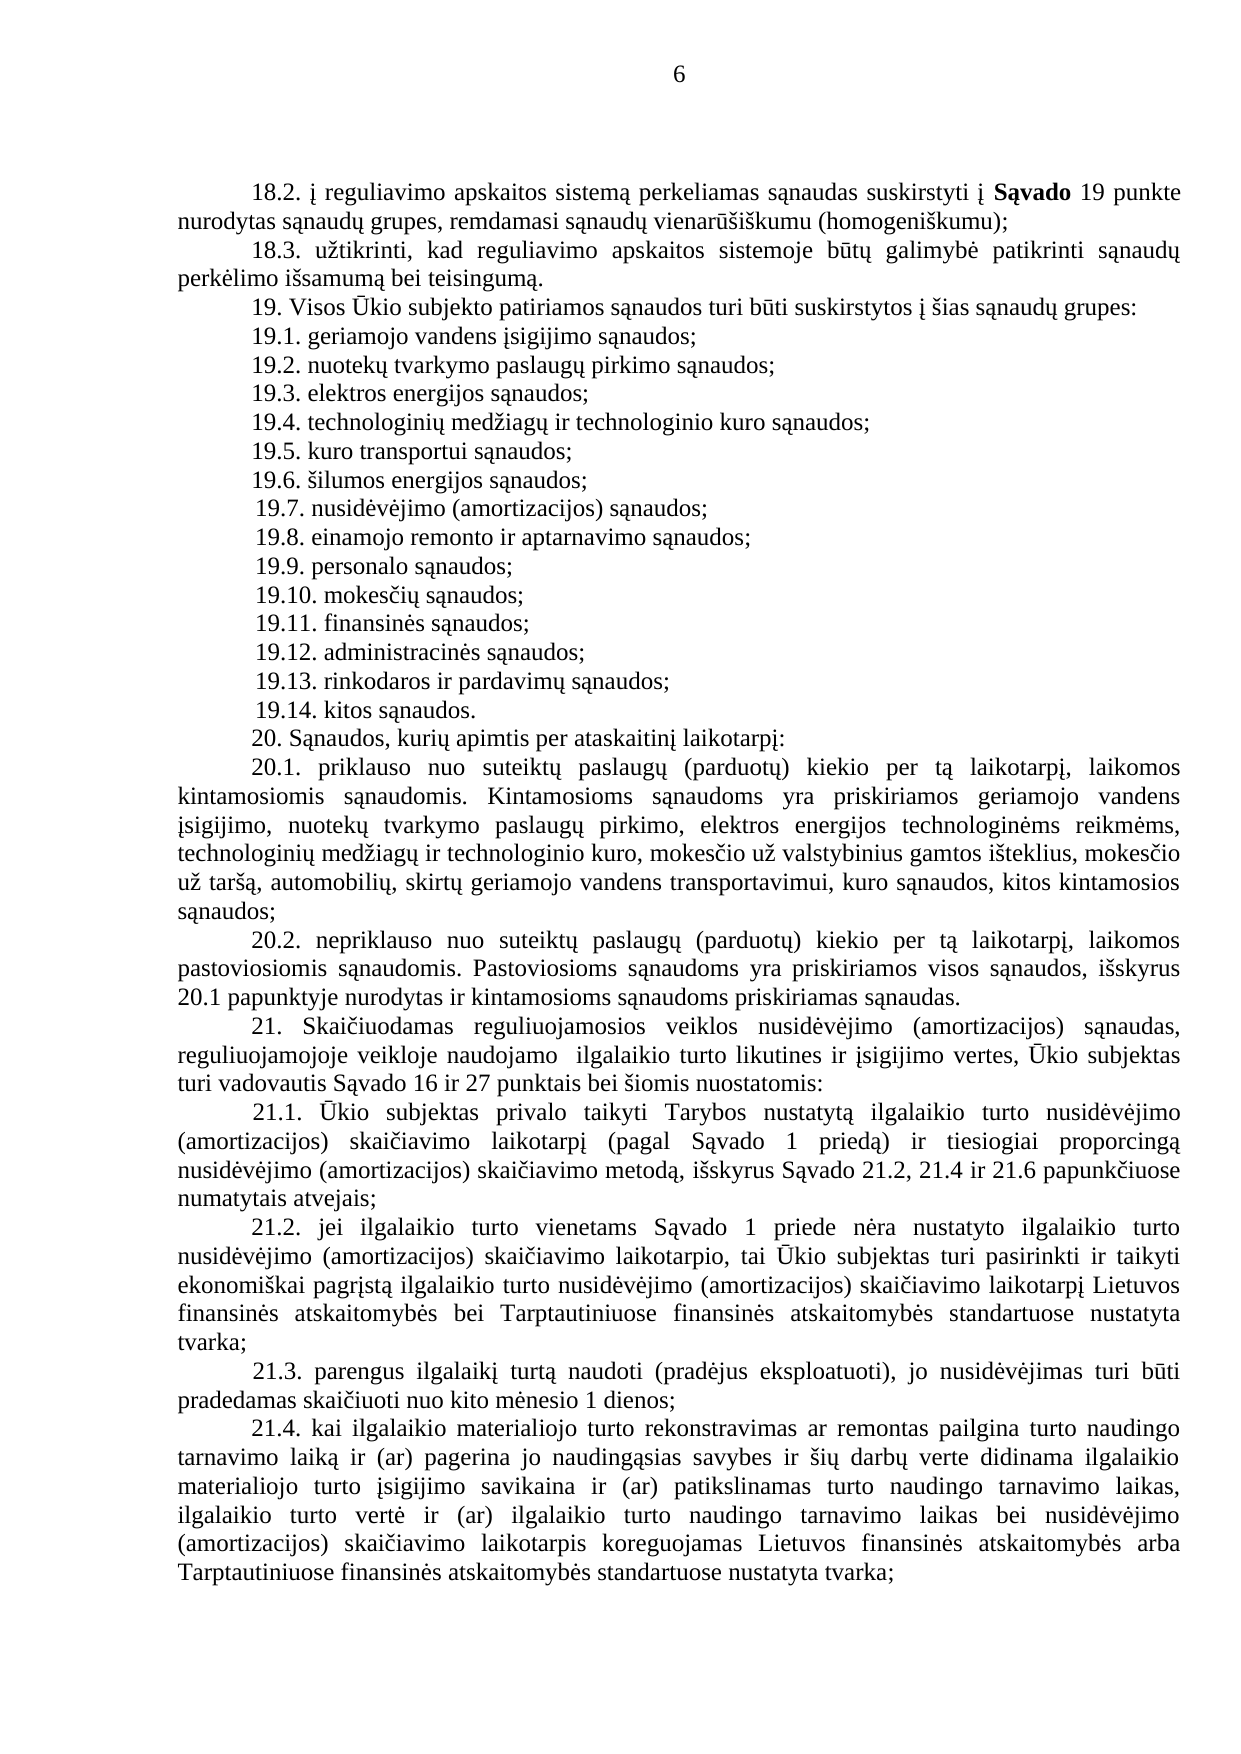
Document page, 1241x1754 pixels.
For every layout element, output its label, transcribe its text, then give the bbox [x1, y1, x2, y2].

text 19.7. nusidėvėjimo (amortizacijos) sąnaudos; [177, 493, 1181, 522]
text 19.12. administracinės sąnaudos; [177, 637, 1181, 666]
text 18.3. užtikrinti, kad reguliavimo apskaitos sistemoje būtų galimybė patikrinti sąnaudų perkėlimo išsamumą bei teisingumą. [177, 235, 1181, 292]
text 19.2. nuotekų tvarkymo paslaugų pirkimo sąnaudos; [177, 350, 1181, 378]
text 19.3. elektros energijos sąnaudos; [177, 378, 1181, 407]
text 19.1. geriamojo vandens įsigijimo sąnaudos; [177, 321, 1181, 350]
text 18.2. į reguliavimo apskaitos sistemą perkeliamas sąnaudas suskirstyti į Sąvado 19 punkte nurodytas sąnaudų grupes, remdamasi sąnaudų vienarūšiškumu (homogeniškumu); [177, 177, 1181, 235]
text 20. Sąnaudos, kurių apimtis per ataskaitinį laikotarpį: [177, 723, 1181, 752]
text 21.2. jei ilgalaikio turto vienetams Sąvado 1 priede nėra nustatyto ilgalaikio turto nusidėvėjimo (amortizacijos) skaičiavimo laikotarpio, tai Ūkio subjektas turi pasirinkti ir taikyti ekonomiškai pagrįstą ilgalaikio turto nusidėvėjimo (amortizacijos) skaičiavimo laikotarpį Lietuvos finansinės atskaitomybės bei Tarptautiniuose finansinės atskaitomybės standartuose nustatyta tvarka; [177, 1212, 1181, 1356]
text 19.13. rinkodaros ir pardavimų sąnaudos; [177, 666, 1181, 695]
text 19.4. technologinių medžiagų ir technologinio kuro sąnaudos; [177, 407, 1181, 436]
text 19.14. kitos sąnaudos. [177, 695, 1181, 723]
text 19.8. einamojo remonto ir aptarnavimo sąnaudos; [177, 522, 1181, 551]
text 19.11. finansinės sąnaudos; [177, 608, 1181, 637]
text 19. Visos Ūkio subjekto patiriamos sąnaudos turi būti suskirstytos į šias sąnaudų grupes: [177, 292, 1181, 321]
text 21.1. Ūkio subjektas privalo taikyti Tarybos nustatytą ilgalaikio turto nusidėvėjimo (amortizacijos) skaičiavimo laikotarpį (pagal Sąvado 1 priedą) ir tiesiogiai proporcingą nusidėvėjimo (amortizacijos) skaičiavimo metodą, išskyrus Sąvado 21.2, 21.4 ir 21.6 papunkčiuose numatytais atvejais; [177, 1097, 1181, 1212]
text 21. Skaičiuodamas reguliuojamosios veiklos nusidėvėjimo (amortizacijos) sąnaudas, reguliuojamojoje veikloje naudojamo ilgalaikio turto likutines ir įsigijimo vertes, Ūkio subjektas turi vadovautis Sąvado 16 ir 27 punktais bei šiomis nuostatomis: [177, 1011, 1181, 1097]
text 19.5. kuro transportui sąnaudos; [177, 436, 1181, 465]
text 21.3. parengus ilgalaikį turtą naudoti (pradėjus eksploatuoti), jo nusidėvėjimas turi būti pradedamas skaičiuoti nuo kito mėnesio 1 dienos; [177, 1356, 1181, 1413]
text 20.1. priklauso nuo suteiktų paslaugų (parduotų) kiekio per tą laikotarpį, laikomos kintamosiomis sąnaudomis. Kintamosioms sąnaudoms yra priskiriamos geriamojo vandens įsigijimo, nuotekų tvarkymo paslaugų pirkimo, elektros energijos technologinėms reikmėms, technologinių medžiagų ir technologinio kuro, mokesčio už valstybinius gamtos išteklius, mokesčio už taršą, automobilių, skirtų geriamojo vandens transportavimui, kuro sąnaudos, kitos kintamosios sąnaudos; [177, 752, 1181, 925]
text 21.4. kai ilgalaikio materialiojo turto rekonstravimas ar remontas pailgina turto naudingo tarnavimo laiką ir (ar) pagerina jo naudingąsias savybes ir šių darbų verte didinama ilgalaikio materialiojo turto įsigijimo savikaina ir (ar) patikslinamas turto naudingo tarnavimo laikas, ilgalaikio turto vertė ir (ar) ilgalaikio turto naudingo tarnavimo laikas bei nusidėvėjimo (amortizacijos) skaičiavimo laikotarpis koreguojamas Lietuvos finansinės atskaitomybės arba Tarptautiniuose finansinės atskaitomybės standartuose nustatyta tvarka; [177, 1413, 1181, 1586]
text 19.10. mokesčių sąnaudos; [177, 580, 1181, 608]
text 20.2. nepriklauso nuo suteiktų paslaugų (parduotų) kiekio per tą laikotarpį, laikomos pastoviosiomis sąnaudomis. Pastoviosioms sąnaudoms yra priskiriamos visos sąnaudos, išskyrus 20.1 papunktyje nurodytas ir kintamosioms sąnaudoms priskiriamas sąnaudas. [177, 925, 1181, 1011]
text 19.9. personalo sąnaudos; [177, 551, 1181, 580]
text 19.6. šilumos energijos sąnaudos; [177, 465, 1181, 493]
